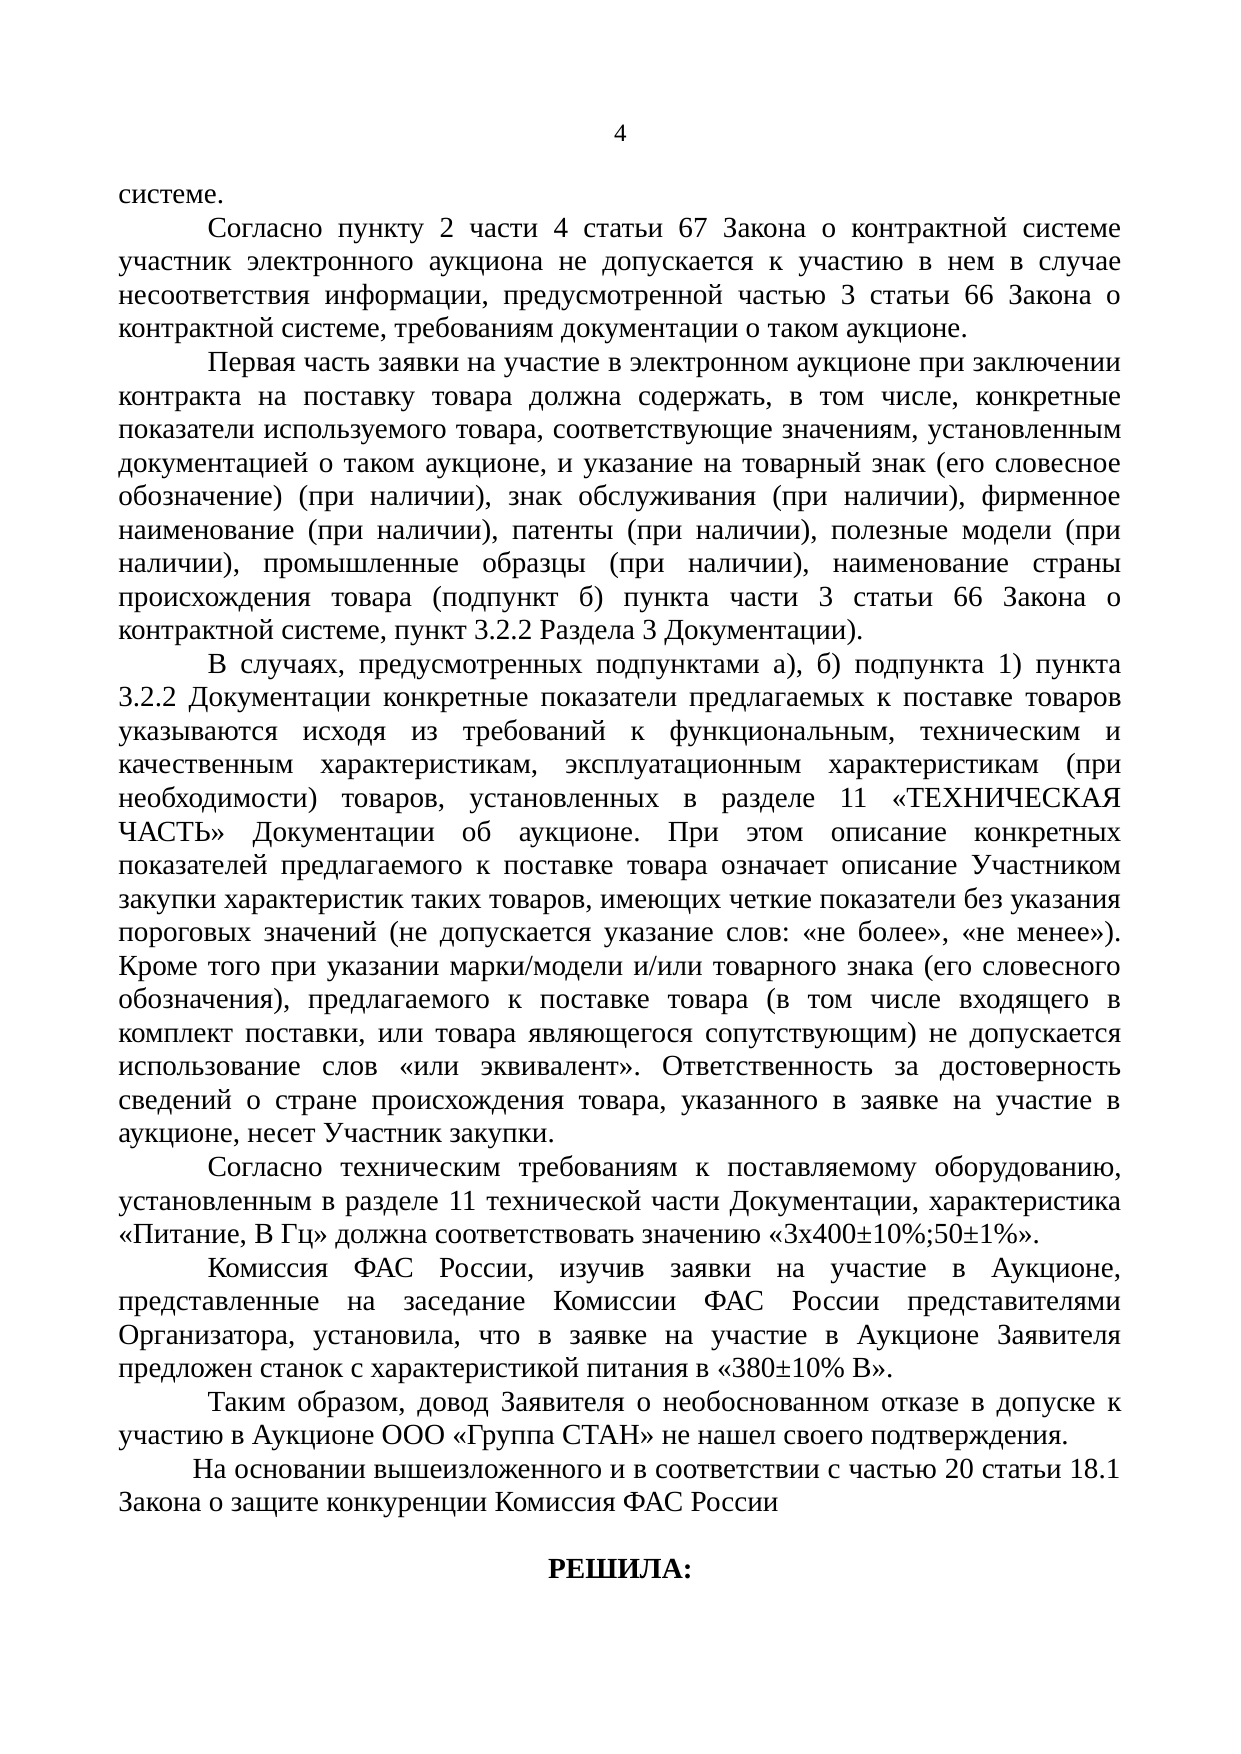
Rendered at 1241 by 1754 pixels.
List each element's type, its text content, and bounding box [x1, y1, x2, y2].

text В случаях, предусмотренных подпунктами а), б) подпункта 1) пункта 3.2.2 Документации конкретные показатели предлагаемых к поставке товаров указываются исходя из требований к функциональным, техническим и качественным характеристикам, эксплуатационным характеристикам (при необходимости) товаров, установленных в разделе 11 «ТЕХНИЧЕСКАЯ ЧАСТЬ» Документации об аукционе. При этом описание конкретных показателей предлагаемого к поставке товара означает описание Участником закупки характеристик таких товаров, имеющих четкие показатели без указания пороговых значений (не допускается указание слов: «не более», «не менее»). Кроме того при указании марки/модели и/или товарного знака (его словесного обозначения), предлагаемого к поставке товара (в том числе входящего в комплект поставки, или товара являющегося сопутствующим) не допускается использование слов «или эквивалент». Ответственность за достоверность сведений о стране происхождения товара, указанного в заявке на участие в аукционе, несет Участник закупки. [118, 646, 1122, 1149]
text Согласно пункту 2 части 4 статьи 67 Закона о контрактной системе участник электронного аукциона не допускается к участию в нем в случае несоответствия информации, предусмотренной частью 3 статьи 66 Закона о контрактной системе, требованиям документации о таком аукционе. [118, 210, 1122, 344]
text На основании вышеизложенного и в соответствии с частью 20 статьи 18.1 Закона о защите конкуренции Комиссия ФАС России [118, 1451, 1122, 1518]
text Согласно техническим требованиям к поставляемому оборудованию, установленным в разделе 11 технической части Документации, характеристика «Питание, В Гц» должна соответствовать значению «3х400±10%;50±1%». [118, 1149, 1122, 1250]
text Комиссия ФАС России, изучив заявки на участие в Аукционе, представленные на заседание Комиссии ФАС России представителями Организатора, установила, что в заявке на участие в Аукционе Заявителя предложен станок с характеристикой питания в «380±10% В». [118, 1250, 1122, 1384]
text Первая часть заявки на участие в электронном аукционе при заключении контракта на поставку товара должна содержать, в том числе, конкретные показатели используемого товара, соответствующие значениям, установленным документацией о таком аукционе, и указание на товарный знак (его словесное обозначение) (при наличии), знак обслуживания (при наличии), фирменное наименование (при наличии), патенты (при наличии), полезные модели (при наличии), промышленные образцы (при наличии), наименование страны происхождения товара (подпункт б) пункта части 3 статьи 66 Закона о контрактной системе, пункт 3.2.2 Раздела 3 Документации). [118, 344, 1122, 646]
text системе. [118, 176, 1122, 210]
text Таким образом, довод Заявителя о необоснованном отказе в допуске к участию в Аукционе ООО «Группа СТАН» не нашел своего подтверждения. [118, 1384, 1122, 1451]
text РЕШИЛА: [118, 1552, 1122, 1585]
